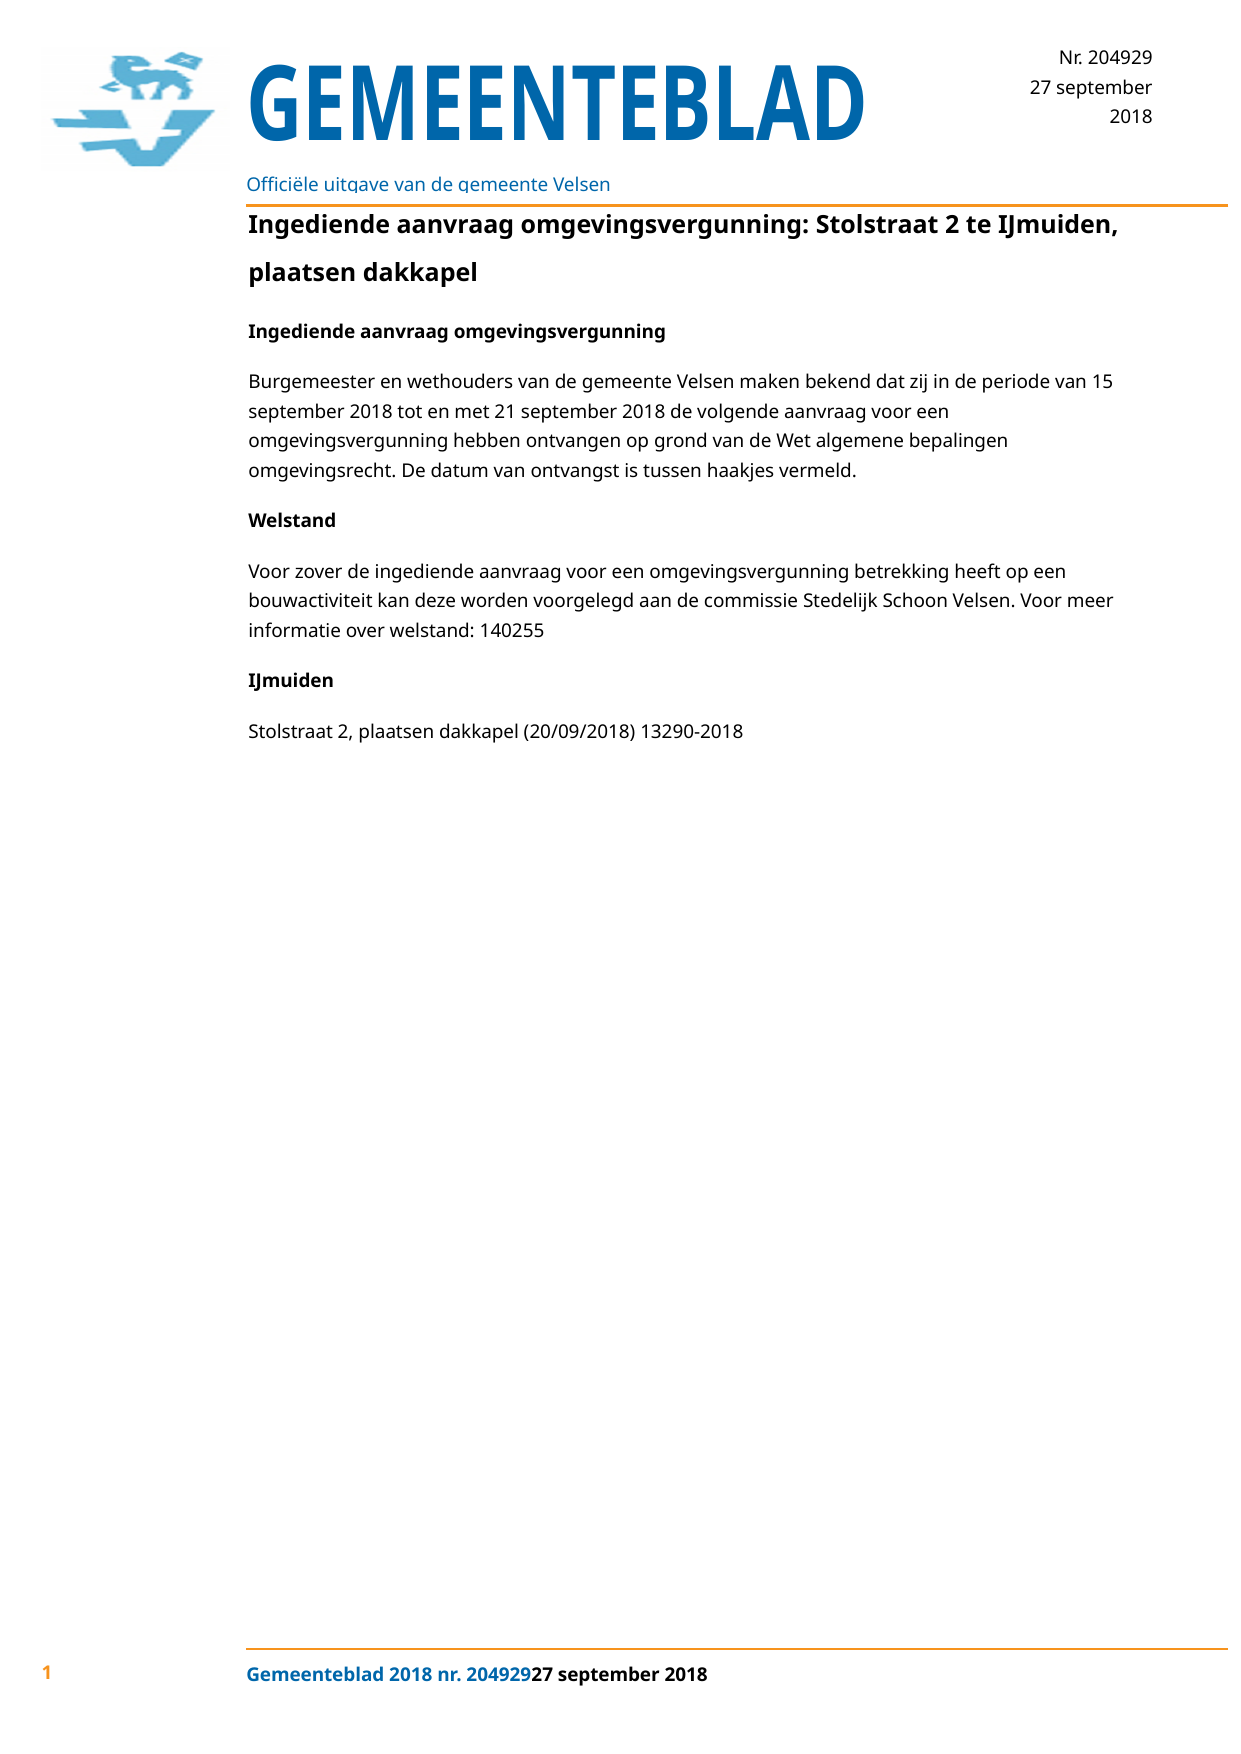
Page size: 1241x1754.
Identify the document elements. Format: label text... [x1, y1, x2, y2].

text Ingediende aanvraag omgevingsvergunning: Stolstraat 2 te IJmuiden, plaatsen dakkapel [248, 207, 1152, 288]
text Stolstraat 2, plaatsen dakkapel (20/09/2018) 13290-2018 [248, 718, 1152, 744]
text Burgemeester en wethouders van de gemeente Velsen maken bekend dat zij in de periode van 15 september 2018 tot en met 21 september 2018 de volgende aanvraag voor een omgevingsvergunning hebben ontvangen op grond van de Wet algemene bepalingen omgevingsrecht. De datum van ontvangst is tussen haakjes vermeld. [248, 368, 1152, 483]
picture [41, 47, 231, 172]
text Ingediende aanvraag omgevingsvergunning [248, 318, 1152, 344]
text Voor zover de ingediende aanvraag voor een omgevingsvergunning betrekking heeft op een bouwactiviteit kan deze worden voorgelegd aan de commissie Stedelijk Schoon Velsen. Voor meer informatie over welstand: 140255 [248, 558, 1152, 643]
text Welstand [248, 507, 1152, 533]
text IJmuiden [248, 667, 1152, 693]
